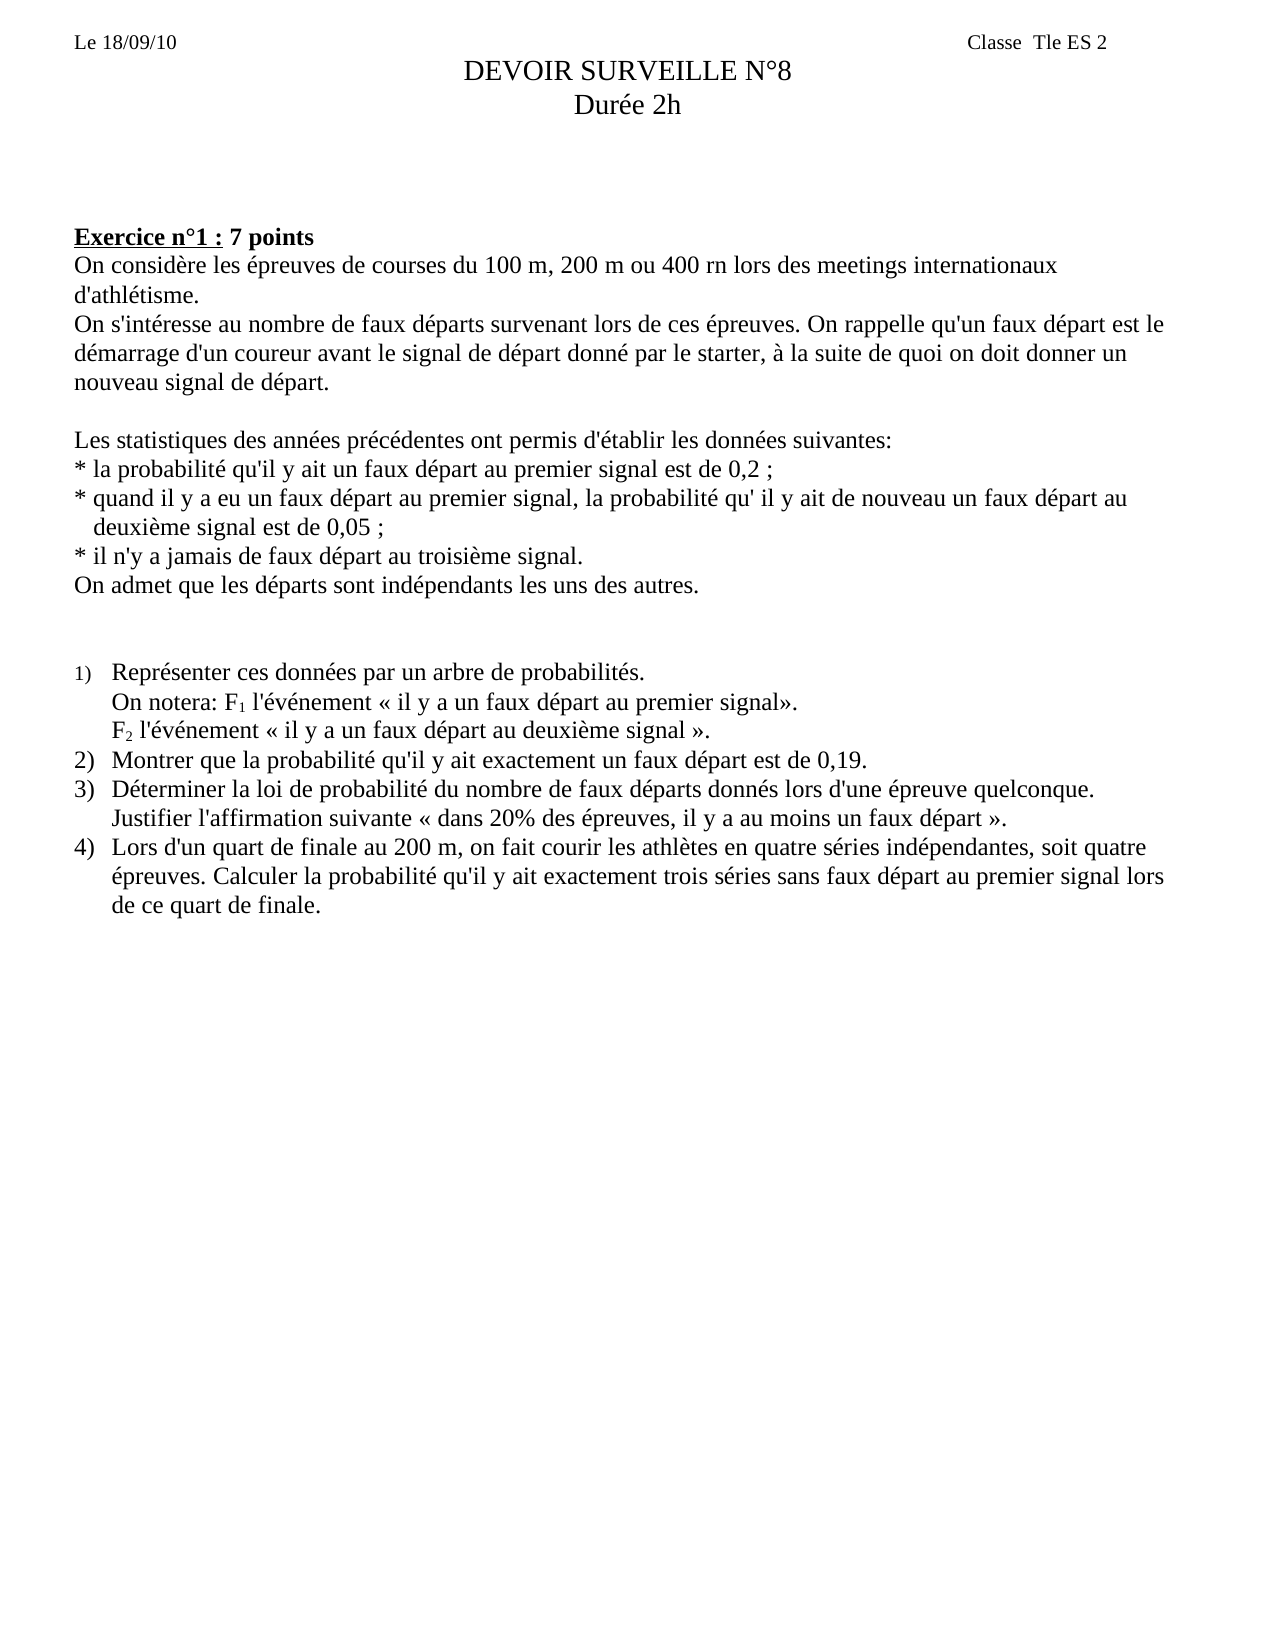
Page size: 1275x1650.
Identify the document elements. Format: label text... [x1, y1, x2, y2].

title DEVOIR SURVEILLE N°8 [74, 54, 1181, 87]
text * il n'y a jamais de faux départ au troisième signal. [74, 541, 1181, 570]
list Déterminer la loi de probabilité du nombre de faux départs donnés lors d'une épreuve quelconque. Justifier l'affirmation suivante « dans 20% des épreuves, il y a au moins un faux départ ». [74, 773, 1181, 832]
text * la probabilité qu'il y ait un faux départ au premier signal est de 0,2 ; [74, 454, 1181, 483]
text Exercice n°1 : 7 points [74, 221, 1181, 250]
list Représenter ces données par un arbre de probabilités. On notera: F1 l'événement « il y a un faux départ au premier signal». F2 l'événement « il y a un faux départ au deuxième signal ». [74, 657, 1181, 744]
title Durée 2h [74, 87, 1181, 121]
list Lors d'un quart de finale au 200 m, on fait courir les athlètes en quatre séries indépendantes, soit quatre épreuves. Calculer la probabilité qu'il y ait exactement trois séries sans faux départ au premier signal lors de ce quart de finale. [74, 832, 1181, 919]
text On s'intéresse au nombre de faux départs survenant lors de ces épreuves. On rappelle qu'un faux départ est le démarrage d'un coureur avant le signal de départ donné par le starter, à la suite de quoi on doit donner un nouveau signal de départ. [74, 308, 1181, 396]
text On considère les épreuves de courses du 100 m, 200 m ou 400 rn lors des meetings internationaux d'athlétisme. [74, 250, 1181, 308]
text On admet que les départs sont indépendants les uns des autres. [74, 570, 1181, 599]
text Les statistiques des années précédentes ont permis d'établir les données suivantes: [74, 425, 1181, 454]
list Montrer que la probabilité qu'il y ait exactement un faux départ est de 0,19. [74, 744, 1181, 773]
text * quand il y a eu un faux départ au premier signal, la probabilité qu' il y ait de nouveau un faux départ au deuxième signal est de 0,05 ; [74, 483, 1181, 541]
